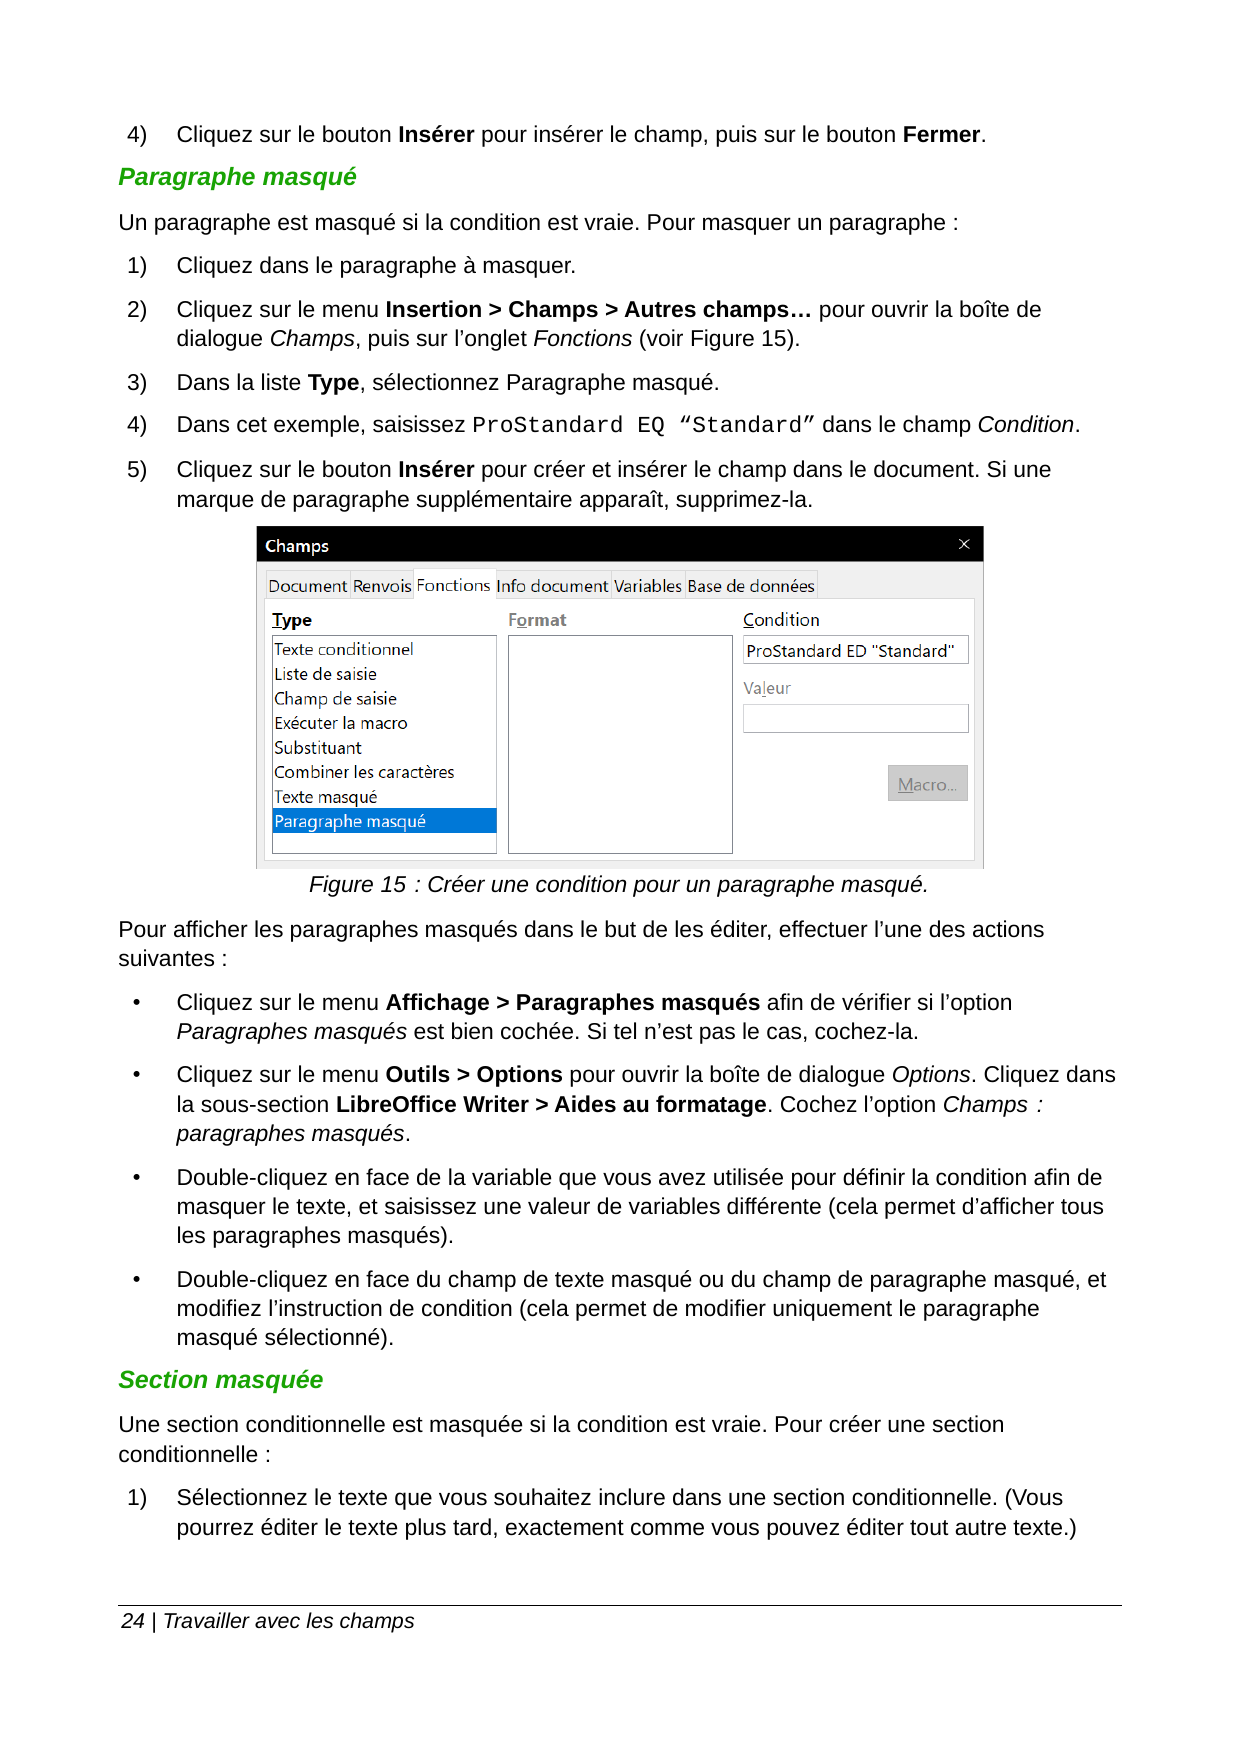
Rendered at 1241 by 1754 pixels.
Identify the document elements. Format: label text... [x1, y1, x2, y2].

subtitle Paragraphe masqué [118, 162, 1122, 191]
list Cliquez dans le paragraphe à masquer. [147, 249, 1122, 278]
subtitle Section masquée [118, 1365, 1122, 1394]
list Cliquez sur le menu Insertion > Champs > Autres champs… pour ouvrir la boîte de dialogue Champs, puis sur l’onglet Fonctions (voir Figure 15). [147, 293, 1122, 351]
list Sélectionnez le texte que vous souhaitez inclure dans une section conditionnelle. (Vous pourrez éditer le texte plus tard, exactement comme vous pouvez éditer tout autre texte.) [147, 1481, 1122, 1540]
list Dans la liste Type, sélectionnez Paragraphe masqué. [147, 366, 1122, 395]
text Pour afficher les paragraphes masqués dans le but de les éditer, effectuer l’une des actions suivantes : [118, 913, 1122, 971]
list Cliquez sur le bouton Insérer pour insérer le champ, puis sur le bouton Fermer. [147, 118, 1122, 147]
list Cliquez sur le menu Affichage > Paragraphes masqués afin de vérifier si l’option Paragraphes masqués est bien cochée. Si tel n’est pas le cas, cochez-la. [133, 986, 1122, 1044]
text Un paragraphe est masqué si la condition est vraie. Pour masquer un paragraphe : [118, 206, 1122, 235]
text Figure 15 : Créer une condition pour un paragraphe masqué. [118, 868, 1122, 898]
list Cliquez sur le bouton Insérer pour créer et insérer le champ dans le document. Si une marque de paragraphe supplémentaire apparaît, supprimez-la. [147, 453, 1122, 512]
list Dans cet exemple, saisissez ProStandard EQ “Standard” dans le champ Condition. [147, 410, 1122, 439]
list Double-cliquez en face du champ de texte masqué ou du champ de paragraphe masqué, et modifiez l’instruction de condition (cela permet de modifier uniquement le paragraphe masqué sélectionné). [133, 1263, 1122, 1350]
list Cliquez sur le menu Outils > Options pour ouvrir la boîte de dialogue Options. Cliquez dans la sous-section LibreOffice Writer > Aides au formatage. Cochez l’option Champs : paragraphes masqués. [133, 1058, 1122, 1146]
list Double-cliquez en face de la variable que vous avez utilisée pour définir la condition afin de masquer le texte, et saisissez une valeur de variables différente (cela permet d’afficher tous les paragraphes masqués). [133, 1161, 1122, 1248]
picture [256, 526, 984, 869]
text Une section conditionnelle est masquée si la condition est vraie. Pour créer une section conditionnelle : [118, 1408, 1122, 1467]
